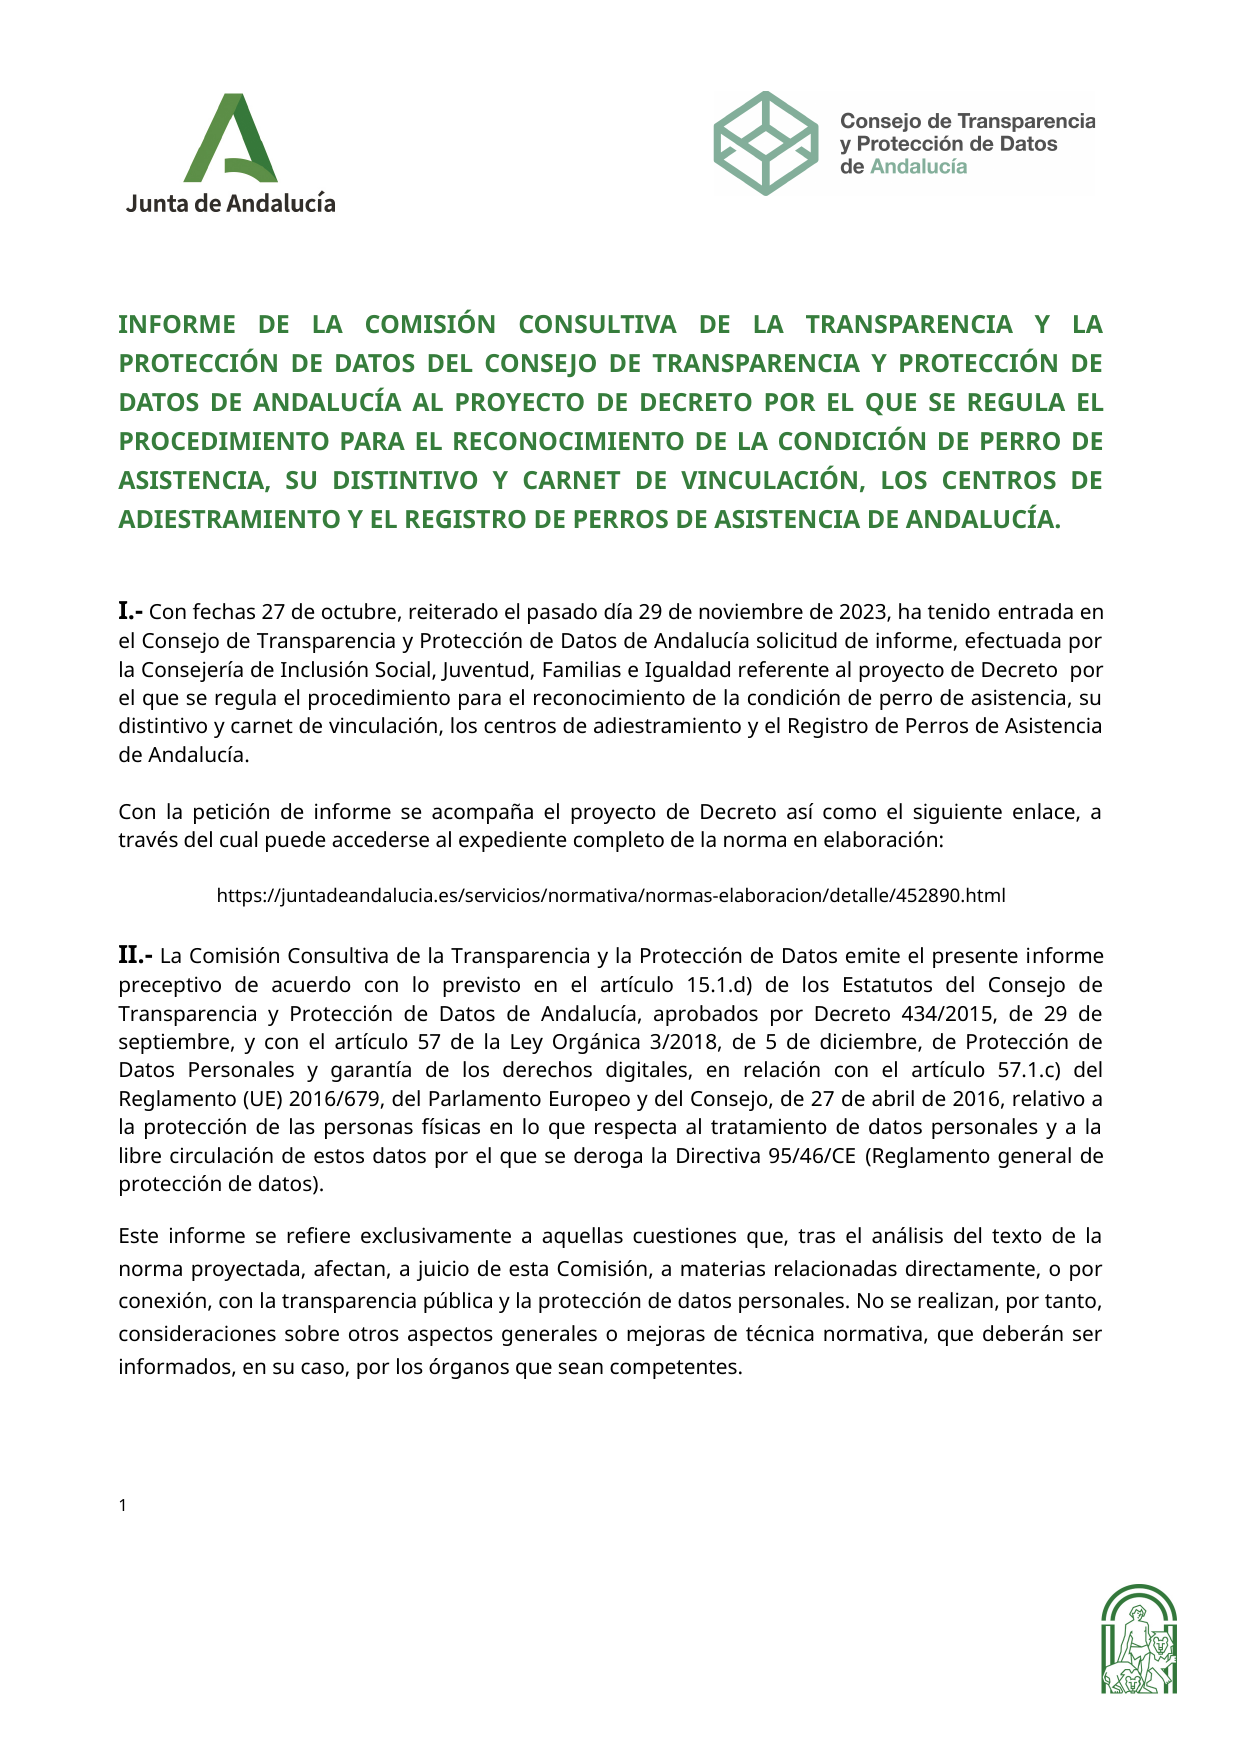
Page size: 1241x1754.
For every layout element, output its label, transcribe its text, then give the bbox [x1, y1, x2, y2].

text https://juntadeandalucia.es/servicios/normativa/normas-elaboracion/detalle/452890.html [118, 882, 1104, 908]
picture [713, 91, 1096, 196]
picture [1100, 1582, 1178, 1695]
picture [106, 78, 355, 228]
text I.- Con fechas 27 de octubre, reiterado el pasado día 29 de noviembre de 2023, ha tenido entrada en el Consejo de Transparencia y Protección de Datos de Andalucía solicitud de informe, efectuada por la Consejería de Inclusión Social, Juventud, Familias e Igualdad referente al proyecto de Decreto por el que se regula el procedimiento para el reconocimiento de la condición de perro de asistencia, su distintivo y carnet de vinculación, los centros de adiestramiento y el Registro de Perros de Asistencia de Andalucía. [118, 592, 1104, 768]
text Con la petición de informe se acompaña el proyecto de Decreto así como el siguiente enlace, a través del cual puede accederse al expediente completo de la norma en elaboración: [118, 797, 1104, 854]
text Este informe se refiere exclusivamente a aquellas cuestiones que, tras el análisis del texto de la norma proyectada, afectan, a juicio de esta Comisión, a materias relacionadas directamente, o por conexión, con la transparencia pública y la protección de datos personales. No se realizan, por tanto, consideraciones sobre otros aspectos generales o mejoras de técnica normativa, que deberán ser informados, en su caso, por los órganos que sean competentes. [118, 1221, 1104, 1380]
text II.- La Comisión Consultiva de la Transparencia y la Protección de Datos emite el presente informe preceptivo de acuerdo con lo previsto en el artículo 15.1.d) de los Estatutos del Consejo de Transparencia y Protección de Datos de Andalucía, aprobados por Decreto 434/2015, de 29 de septiembre, y con el artículo 57 de la Ley Orgánica 3/2018, de 5 de diciembre, de Protección de Datos Personales y garantía de los derechos digitales, en relación con el artículo 57.1.c) del Reglamento (UE) 2016/679, del Parlamento Europeo y del Consejo, de 27 de abril de 2016, relativo a la protección de las personas físicas en lo que respecta al tratamiento de datos personales y a la libre circulación de estos datos por el que se deroga la Directiva 95/46/CE (Reglamento general de protección de datos). [118, 936, 1104, 1198]
subtitle INFORME DE LA COMISIÓN CONSULTIVA DE LA TRANSPARENCIA Y LA PROTECCIÓN DE DATOS DEL CONSEJO DE TRANSPARENCIA Y PROTECCIÓN DE DATOS DE ANDALUCÍA AL PROYECTO DE DECRETO POR EL QUE SE REGULA EL PROCEDIMIENTO PARA EL RECONOCIMIENTO DE LA CONDICIÓN DE PERRO DE ASISTENCIA, SU DISTINTIVO Y CARNET DE VINCULACIÓN, LOS CENTROS DE ADIESTRAMIENTO Y EL REGISTRO DE PERROS DE ASISTENCIA DE ANDALUCÍA. [118, 306, 1104, 536]
